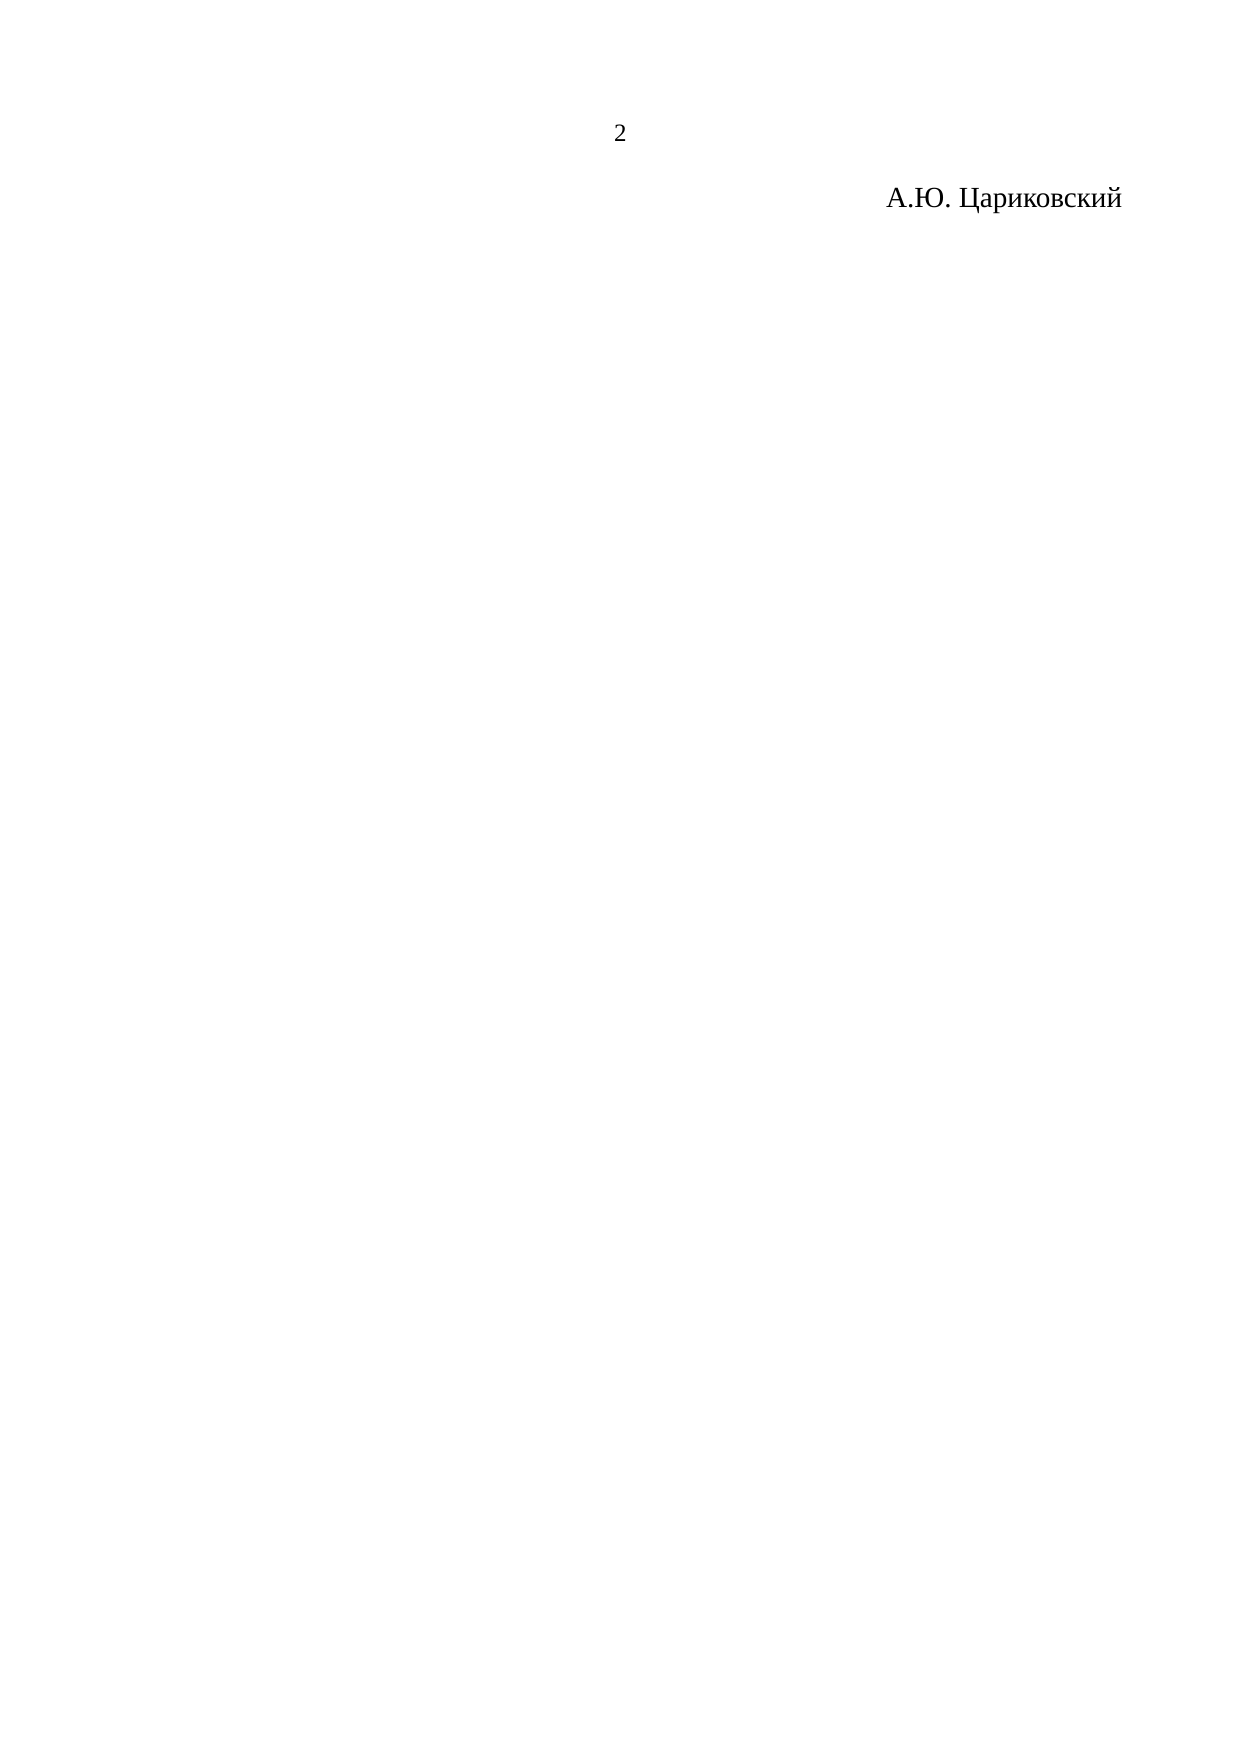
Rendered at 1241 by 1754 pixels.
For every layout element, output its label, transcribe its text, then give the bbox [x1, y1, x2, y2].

text А.Ю. Цариковский [118, 176, 1122, 214]
